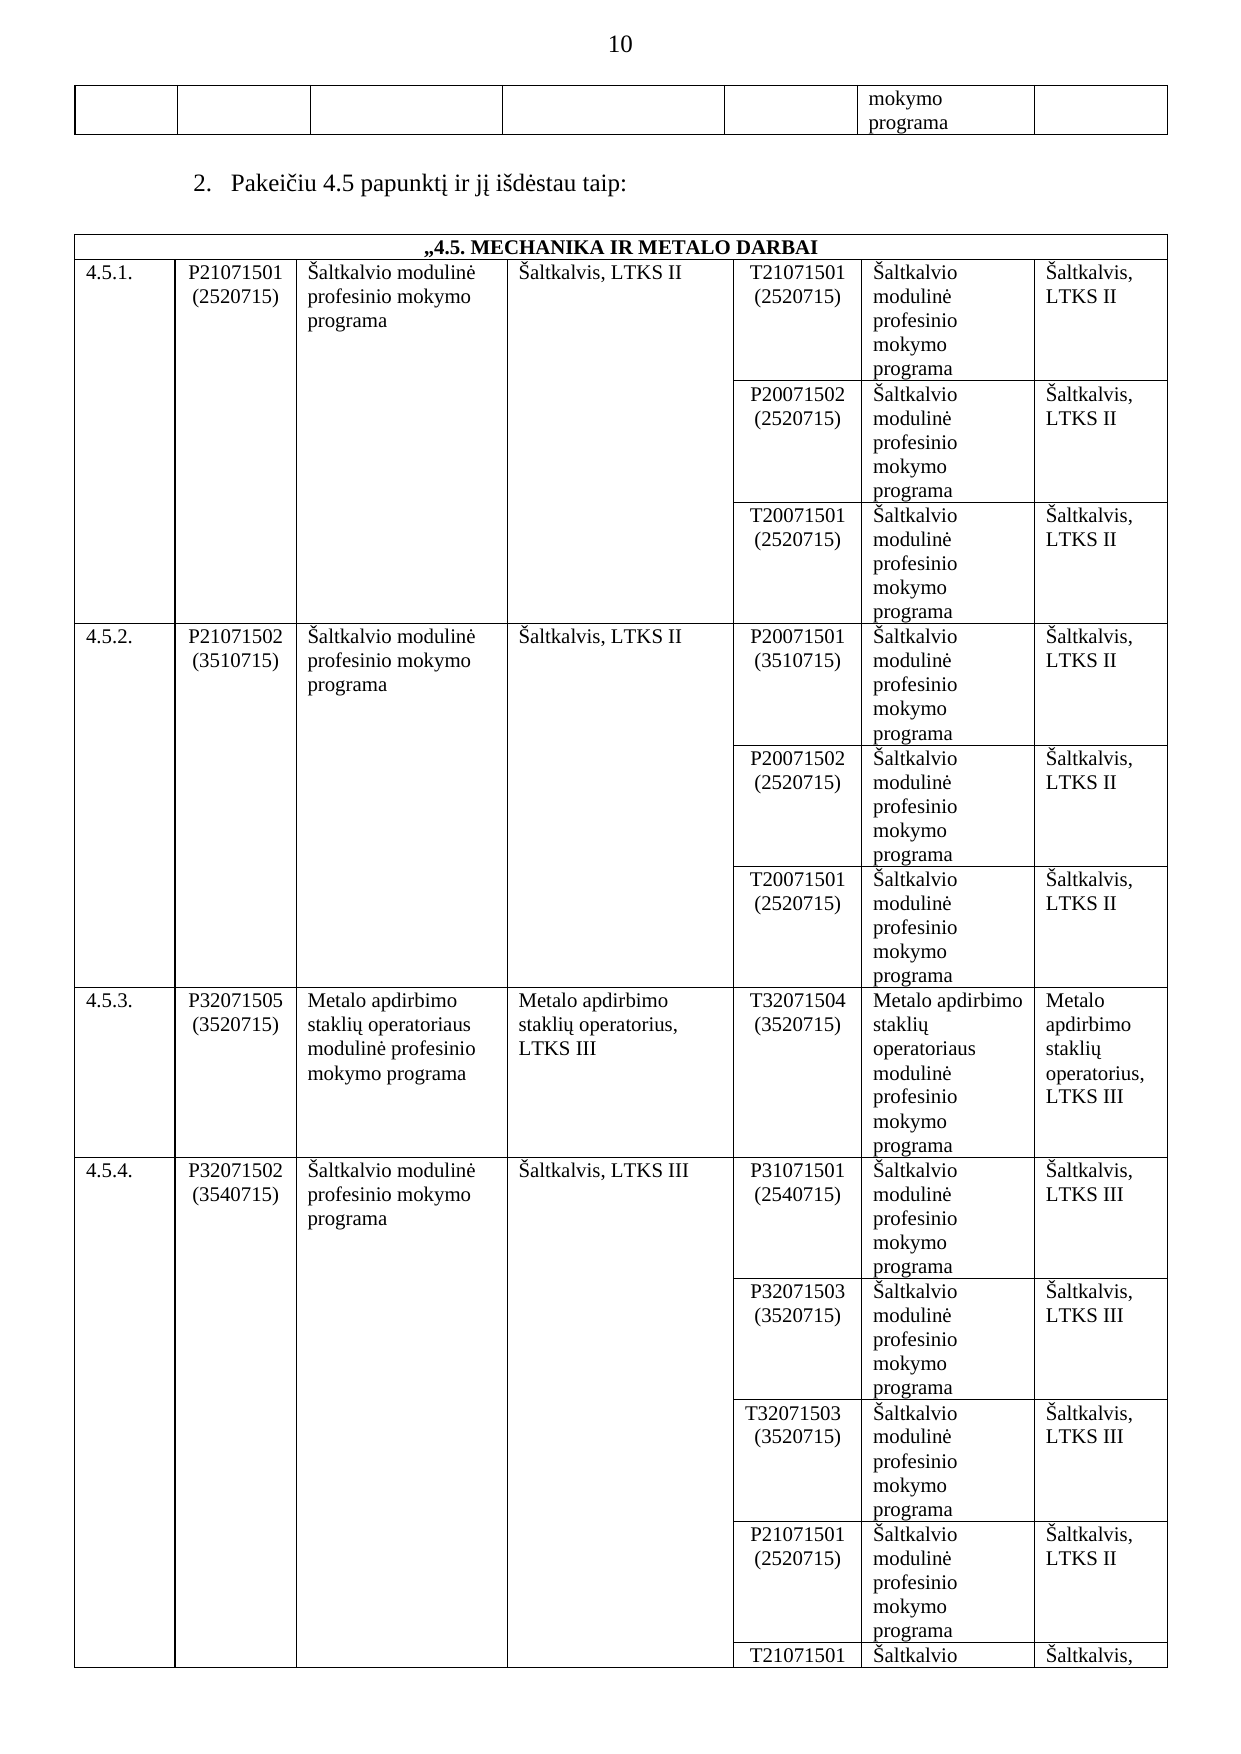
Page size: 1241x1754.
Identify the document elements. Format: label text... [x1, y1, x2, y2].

table_cell 4.5.1. [75, 260, 174, 623]
table_cell Šaltkalvio modulinė profesinio mokymo programa [297, 1158, 507, 1667]
table_cell P20071502 (2520715) [734, 746, 861, 866]
table_cell T32071503 (3520715) [734, 1400, 861, 1521]
table_cell Šaltkalvis, LTKS II [1035, 260, 1167, 380]
table_cell T20071501 (2520715) [734, 867, 861, 987]
table_cell Metalo apdirbimo staklių operatoriaus modulinė profesinio mokymo programa [862, 988, 1034, 1157]
table_cell Šaltkalvio modulinė profesinio mokymo programa [862, 503, 1034, 623]
table_cell T21071501 (2520715) [734, 260, 861, 380]
table_cell [725, 86, 857, 134]
table_cell Šaltkalvio modulinė profesinio mokymo programa [862, 1279, 1034, 1399]
table_cell [1035, 86, 1167, 134]
table_cell [311, 86, 502, 134]
table_cell Šaltkalvio modulinė profesinio mokymo programa [862, 867, 1034, 987]
table_cell Šaltkalvis, LTKS III [1035, 1279, 1167, 1399]
table_cell Šaltkalvio modulinė profesinio mokymo programa [862, 746, 1034, 866]
table_cell P31071501 (2540715) [734, 1158, 861, 1278]
table_cell P20071501 (3510715) [734, 624, 861, 744]
table_cell T21071501 [734, 1643, 861, 1667]
table_cell 4.5.4. [75, 1158, 174, 1667]
table_cell Šaltkalvis, LTKS III [1035, 1158, 1167, 1278]
table_cell Šaltkalvio modulinė profesinio mokymo programa [862, 624, 1034, 744]
table_cell Šaltkalvis, LTKS II [1035, 867, 1167, 987]
table_cell Šaltkalvio modulinė profesinio mokymo programa [862, 1158, 1034, 1278]
table_cell Šaltkalvio [862, 1643, 1034, 1667]
table_cell P21071501 (2520715) [176, 260, 296, 623]
table_cell Šaltkalvis, LTKS II [1035, 503, 1167, 623]
table_cell P32071505 (3520715) [176, 988, 296, 1157]
table_cell Šaltkalvis, LTKS III [1035, 1400, 1167, 1521]
table_cell P21071502 (3510715) [176, 624, 296, 987]
table_cell [178, 86, 310, 134]
table_cell Šaltkalvio modulinė profesinio mokymo programa [862, 381, 1034, 502]
table_cell [503, 86, 724, 134]
table_cell Šaltkalvis, [1035, 1643, 1167, 1667]
table_cell Šaltkalvio modulinė profesinio mokymo programa [862, 1522, 1034, 1642]
table_cell P21071501 (2520715) [734, 1522, 861, 1642]
table_cell Metalo apdirbimo staklių operatorius, LTKS III [508, 988, 733, 1157]
table_cell Metalo apdirbimo staklių operatorius, LTKS III [1035, 988, 1167, 1157]
table_cell P20071502 (2520715) [734, 381, 861, 502]
table_cell Šaltkalvis, LTKS II [1035, 381, 1167, 502]
table_cell Šaltkalvis, LTKS II [508, 624, 733, 987]
table_cell Šaltkalvio modulinė profesinio mokymo programa [297, 260, 507, 623]
table_cell 4.5.2. [75, 624, 174, 987]
table_cell T20071501 (2520715) [734, 503, 861, 623]
table_header „4.5. MECHANIKA IR METALO DARBAI [75, 235, 1167, 259]
table_cell Šaltkalvis, LTKS II [1035, 1522, 1167, 1642]
text 2. Pakeičiu 4.5 papunktį ir jį išdėstau taip: [193, 168, 1165, 197]
table_cell Šaltkalvis, LTKS II [508, 260, 733, 623]
table_cell P32071503 (3520715) [734, 1279, 861, 1399]
table_cell Šaltkalvis, LTKS II [1035, 624, 1167, 744]
table_cell 4.5.3. [75, 988, 174, 1157]
table_cell Šaltkalvio modulinė profesinio mokymo programa [297, 624, 507, 987]
table_cell [76, 86, 177, 134]
table_cell Šaltkalvio modulinė profesinio mokymo programa [862, 1400, 1034, 1521]
table_cell Metalo apdirbimo staklių operatoriaus modulinė profesinio mokymo programa [297, 988, 507, 1157]
table_cell P32071502 (3540715) [176, 1158, 296, 1667]
table_cell Šaltkalvis, LTKS III [508, 1158, 733, 1667]
table_cell Šaltkalvis, LTKS II [1035, 746, 1167, 866]
table_cell T32071504 (3520715) [734, 988, 861, 1157]
table_cell Šaltkalvio modulinė profesinio mokymo programa [862, 260, 1034, 380]
table_cell mokymo programa [858, 86, 1034, 134]
